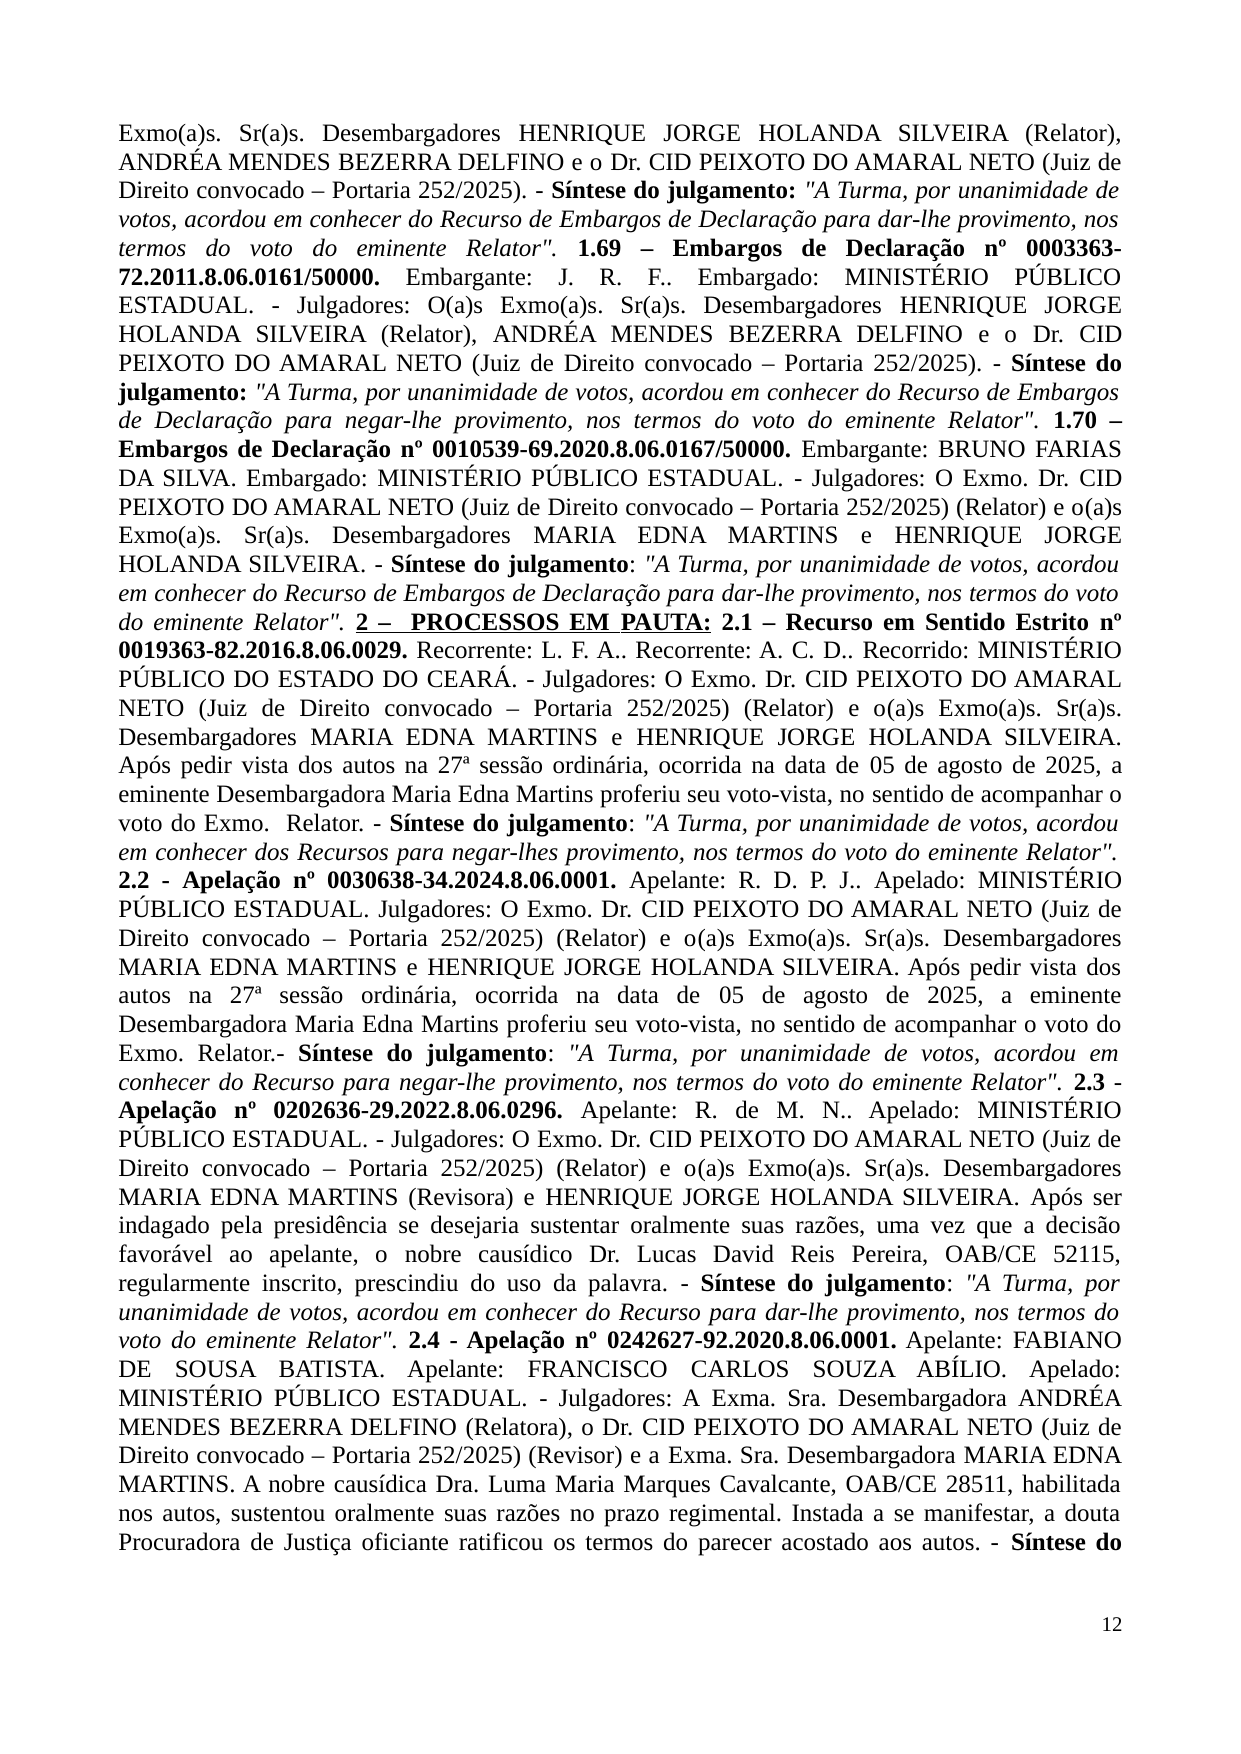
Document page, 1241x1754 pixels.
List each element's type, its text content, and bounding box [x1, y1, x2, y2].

text Exmo(a)s. Sr(a)s. Desembargadores HENRIQUE JORGE HOLANDA SILVEIRA (Relator), ANDRÉA MENDES BEZERRA DELFINO e o Dr. CID PEIXOTO DO AMARAL NETO (Juiz de Direito convocado – Portaria 252/2025). - Síntese do julgamento: "A Turma, por unanimidade de votos, acordou em conhecer do Recurso de Embargos de Declaração para dar-lhe provimento, nos termos do voto do eminente Relator". 1.69 – Embargos de Declaração nº 0003363-72.2011.8.06.0161/50000. Embargante: J. R. F.. Embargado: MINISTÉRIO PÚBLICO ESTADUAL. - Julgadores: O(a)s Exmo(a)s. Sr(a)s. Desembargadores HENRIQUE JORGE HOLANDA SILVEIRA (Relator), ANDRÉA MENDES BEZERRA DELFINO e o Dr. CID PEIXOTO DO AMARAL NETO (Juiz de Direito convocado – Portaria 252/2025). - Síntese do julgamento: "A Turma, por unanimidade de votos, acordou em conhecer do Recurso de Embargos de Declaração para negar-lhe provimento, nos termos do voto do eminente Relator". 1.70 – Embargos de Declaração nº 0010539-69.2020.8.06.0167/50000. Embargante: BRUNO FARIAS DA SILVA. Embargado: MINISTÉRIO PÚBLICO ESTADUAL. - Julgadores: O Exmo. Dr. CID PEIXOTO DO AMARAL NETO (Juiz de Direito convocado – Portaria 252/2025) (Relator) e o(a)s Exmo(a)s. Sr(a)s. Desembargadores MARIA EDNA MARTINS e HENRIQUE JORGE HOLANDA SILVEIRA. - Síntese do julgamento: "A Turma, por unanimidade de votos, acordou em conhecer do Recurso de Embargos de Declaração para dar-lhe provimento, nos termos do voto do eminente Relator". 2 – PROCESSOS EM PAUTA: 2.1 – Recurso em Sentido Estrito nº 0019363-82.2016.8.06.0029. Recorrente: L. F. A.. Recorrente: A. C. D.. Recorrido: MINISTÉRIO PÚBLICO DO ESTADO DO CEARÁ. - Julgadores: O Exmo. Dr. CID PEIXOTO DO AMARAL NETO (Juiz de Direito convocado – Portaria 252/2025) (Relator) e o(a)s Exmo(a)s. Sr(a)s. Desembargadores MARIA EDNA MARTINS e HENRIQUE JORGE HOLANDA SILVEIRA. Após pedir vista dos autos na 27ª sessão ordinária, ocorrida na data de 05 de agosto de 2025, a eminente Desembargadora Maria Edna Martins proferiu seu voto-vista, no sentido de acompanhar o voto do Exmo. Relator. - Síntese do julgamento: "A Turma, por unanimidade de votos, acordou em conhecer dos Recursos para negar-lhes provimento, nos termos do voto do eminente Relator". 2.2 - Apelação nº 0030638-34.2024.8.06.0001. Apelante: R. D. P. J.. Apelado: MINISTÉRIO PÚBLICO ESTADUAL. Julgadores: O Exmo. Dr. CID PEIXOTO DO AMARAL NETO (Juiz de Direito convocado – Portaria 252/2025) (Relator) e o(a)s Exmo(a)s. Sr(a)s. Desembargadores MARIA EDNA MARTINS e HENRIQUE JORGE HOLANDA SILVEIRA. Após pedir vista dos autos na 27ª sessão ordinária, ocorrida na data de 05 de agosto de 2025, a eminente Desembargadora Maria Edna Martins proferiu seu voto-vista, no sentido de acompanhar o voto do Exmo. Relator.- Síntese do julgamento: "A Turma, por unanimidade de votos, acordou em conhecer do Recurso para negar-lhe provimento, nos termos do voto do eminente Relator". 2.3 - Apelação nº 0202636-29.2022.8.06.0296. Apelante: R. de M. N.. Apelado: MINISTÉRIO PÚBLICO ESTADUAL. - Julgadores: O Exmo. Dr. CID PEIXOTO DO AMARAL NETO (Juiz de Direito convocado – Portaria 252/2025) (Relator) e o(a)s Exmo(a)s. Sr(a)s. Desembargadores MARIA EDNA MARTINS (Revisora) e HENRIQUE JORGE HOLANDA SILVEIRA. Após ser indagado pela presidência se desejaria sustentar oralmente suas razões, uma vez que a decisão favorável ao apelante, o nobre causídico Dr. Lucas David Reis Pereira, OAB/CE 52115, regularmente inscrito, prescindiu do uso da palavra. - Síntese do julgamento: "A Turma, por unanimidade de votos, acordou em conhecer do Recurso para dar-lhe provimento, nos termos do voto do eminente Relator". 2.4 - Apelação nº 0242627-92.2020.8.06.0001. Apelante: FABIANO DE SOUSA BATISTA. Apelante: FRANCISCO CARLOS SOUZA ABÍLIO. Apelado: MINISTÉRIO PÚBLICO ESTADUAL. - Julgadores: A Exma. Sra. Desembargadora ANDRÉA MENDES BEZERRA DELFINO (Relatora), o Dr. CID PEIXOTO DO AMARAL NETO (Juiz de Direito convocado – Portaria 252/2025) (Revisor) e a Exma. Sra. Desembargadora MARIA EDNA MARTINS. A nobre causídica Dra. Luma Maria Marques Cavalcante, OAB/CE 28511, habilitada nos autos, sustentou oralmente suas razões no prazo regimental. Instada a se manifestar, a douta Procuradora de Justiça oficiante ratificou os termos do parecer acostado aos autos. - Síntese do [118, 118, 1122, 1556]
